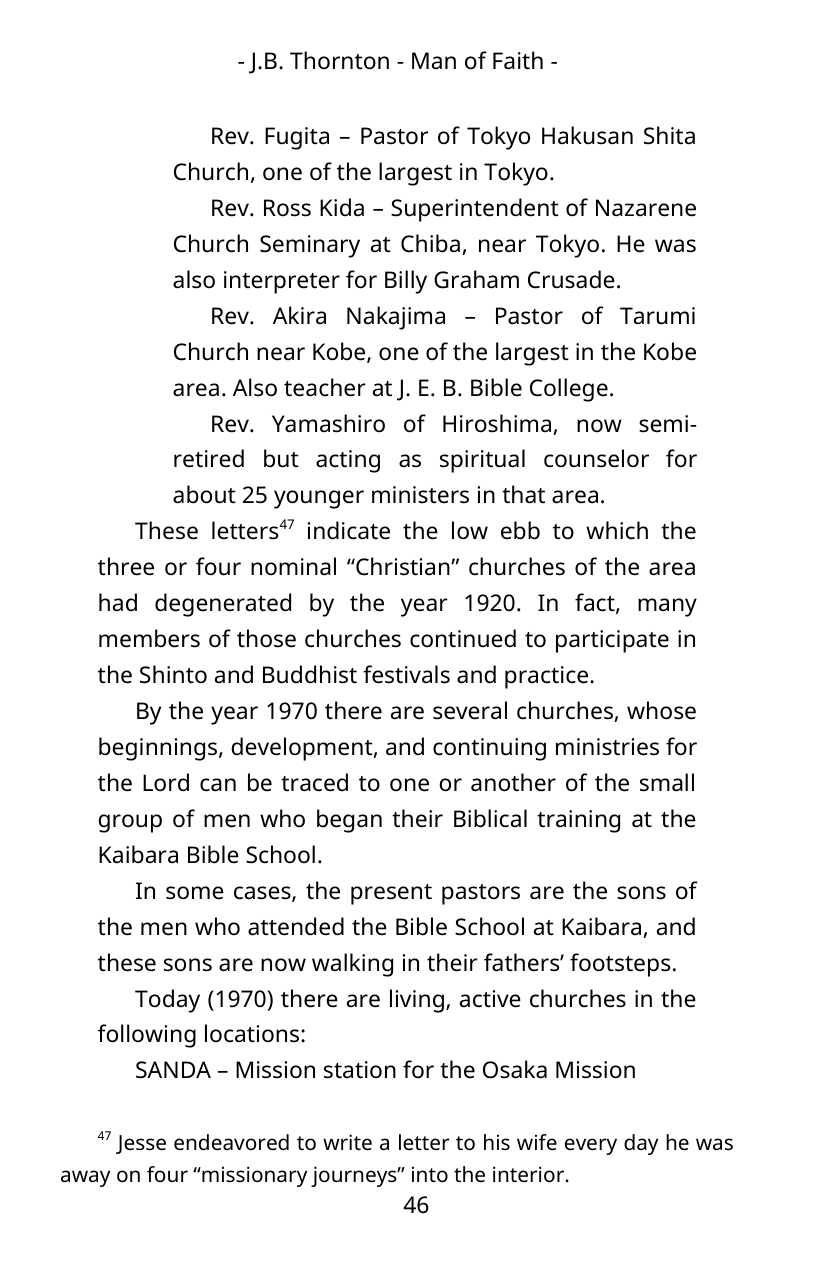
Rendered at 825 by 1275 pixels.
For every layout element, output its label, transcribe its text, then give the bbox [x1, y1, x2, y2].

list Rev. Ross Kida – Superintendent of Nazarene Church Seminary at Chiba, near Tokyo. He was also interpreter for Billy Graham Crusade. [172, 192, 697, 295]
text By the year 1970 there are several churches, whose beginnings, development, and continuing ministries for the Lord can be traced to one or another of the small group of men who began their Biblical training at the Kaibara Bible School. [97, 695, 697, 870]
text SANDA – Mission station for the Osaka Mission [97, 1054, 697, 1086]
list Rev. Fugita – Pastor of Tokyo Hakusan Shita Church, one of the largest in Tokyo. [172, 120, 697, 187]
list Rev. Akira Nakajima – Pastor of Tarumi Church near Kobe, one of the largest in the Kobe area. Also teacher at J. E. B. Bible College. [172, 300, 697, 403]
text Jesse endeavored to write a letter to his wife every day he was away on four “missionary journeys” into the interior. [60, 1128, 735, 1189]
text These letters indicate the low ebb to which the three or four nominal “Christian” churches of the area had degenerated by the year 1920. In fact, many members of those churches continued to participate in the Shinto and Buddhist festivals and practice. [97, 515, 697, 690]
text In some cases, the present pastors are the sons of the men who attended the Bible School at Kaibara, and these sons are now walking in their fathers’ footsteps. [97, 875, 697, 978]
text Today (1970) there are living, active churches in the following locations: [97, 982, 697, 1050]
list Rev. Yamashiro of Hiroshima, now semi-retired but acting as spiritual counselor for about 25 younger ministers in that area. [172, 407, 697, 511]
